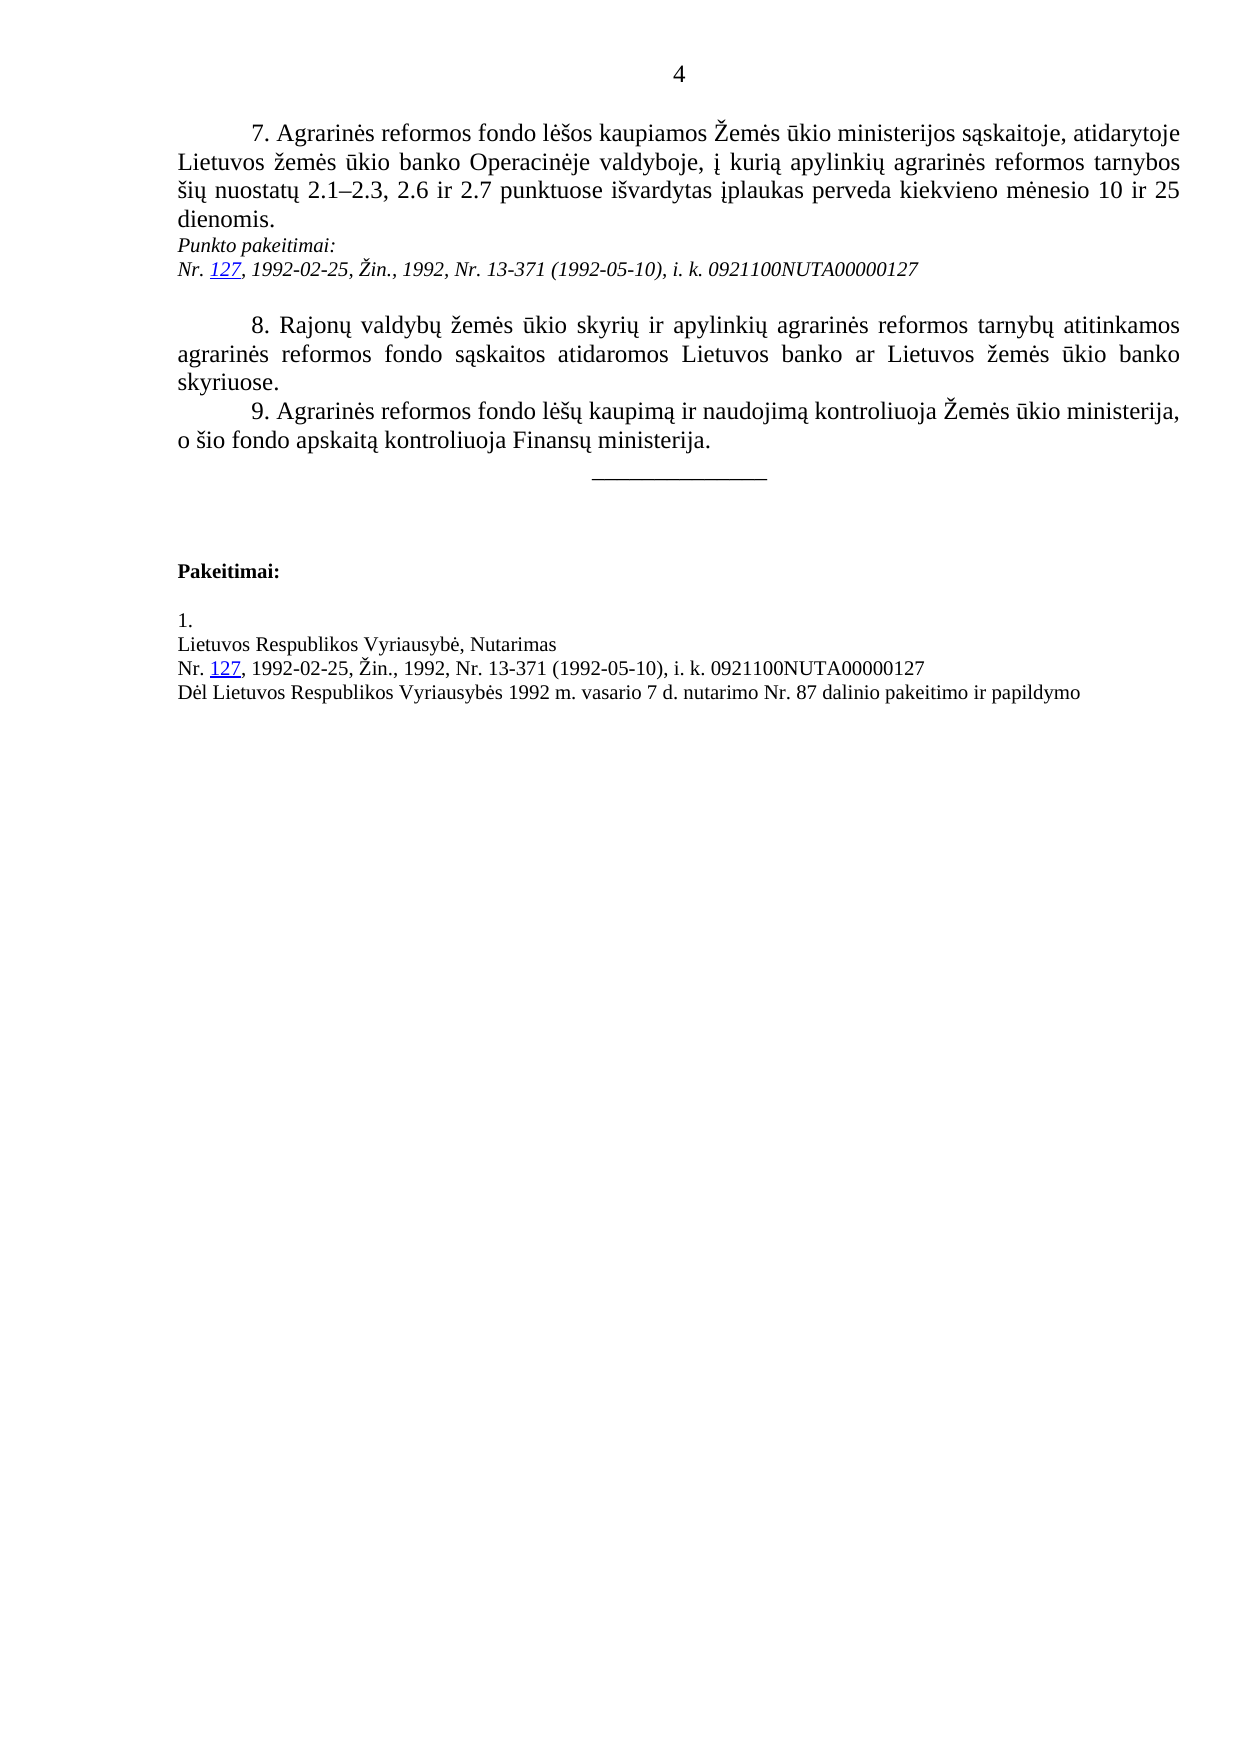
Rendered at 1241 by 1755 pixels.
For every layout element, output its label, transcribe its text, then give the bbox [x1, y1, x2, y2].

text Nr. 127, 1992-02-25, Žin., 1992, Nr. 13-371 (1992-05-10), i. k. 0921100NUTA00000127 [177, 257, 1181, 281]
text 8. Rajonų valdybų žemės ūkio skyrių ir apylinkių agrarinės reformos tarnybų atitinkamos agrarinės reformos fondo sąskaitos atidaromos Lietuvos banko ar Lietuvos žemės ūkio banko skyriuose. [177, 310, 1181, 396]
text 7. Agrarinės reformos fondo lėšos kaupiamos Žemės ūkio ministerijos sąskaitoje, atidarytoje Lietuvos žemės ūkio banko Operacinėje valdyboje, į kurią apylinkių agrarinės reformos tarnybos šių nuostatų 2.1–2.3, 2.6 ir 2.7 punktuose išvardytas įplaukas perveda kiekvieno mėnesio 10 ir 25 dienomis. [177, 118, 1181, 233]
text Dėl Lietuvos Respublikos Vyriausybės 1992 m. vasario 7 d. nutarimo Nr. 87 dalinio pakeitimo ir papildymo [177, 680, 1181, 704]
text Pakeitimai: [177, 559, 1181, 583]
text Lietuvos Respublikos Vyriausybė, Nutarimas [177, 632, 1181, 656]
text 9. Agrarinės reformos fondo lėšų kaupimą ir naudojimą kontroliuoja Žemės ūkio ministerija, o šio fondo apskaitą kontroliuoja Finansų ministerija. [177, 396, 1181, 454]
text ______________ [177, 454, 1181, 482]
text 1. [177, 607, 1181, 632]
text Punkto pakeitimai: [177, 233, 1181, 257]
text Nr. 127, 1992-02-25, Žin., 1992, Nr. 13-371 (1992-05-10), i. k. 0921100NUTA00000127 [177, 656, 1181, 680]
